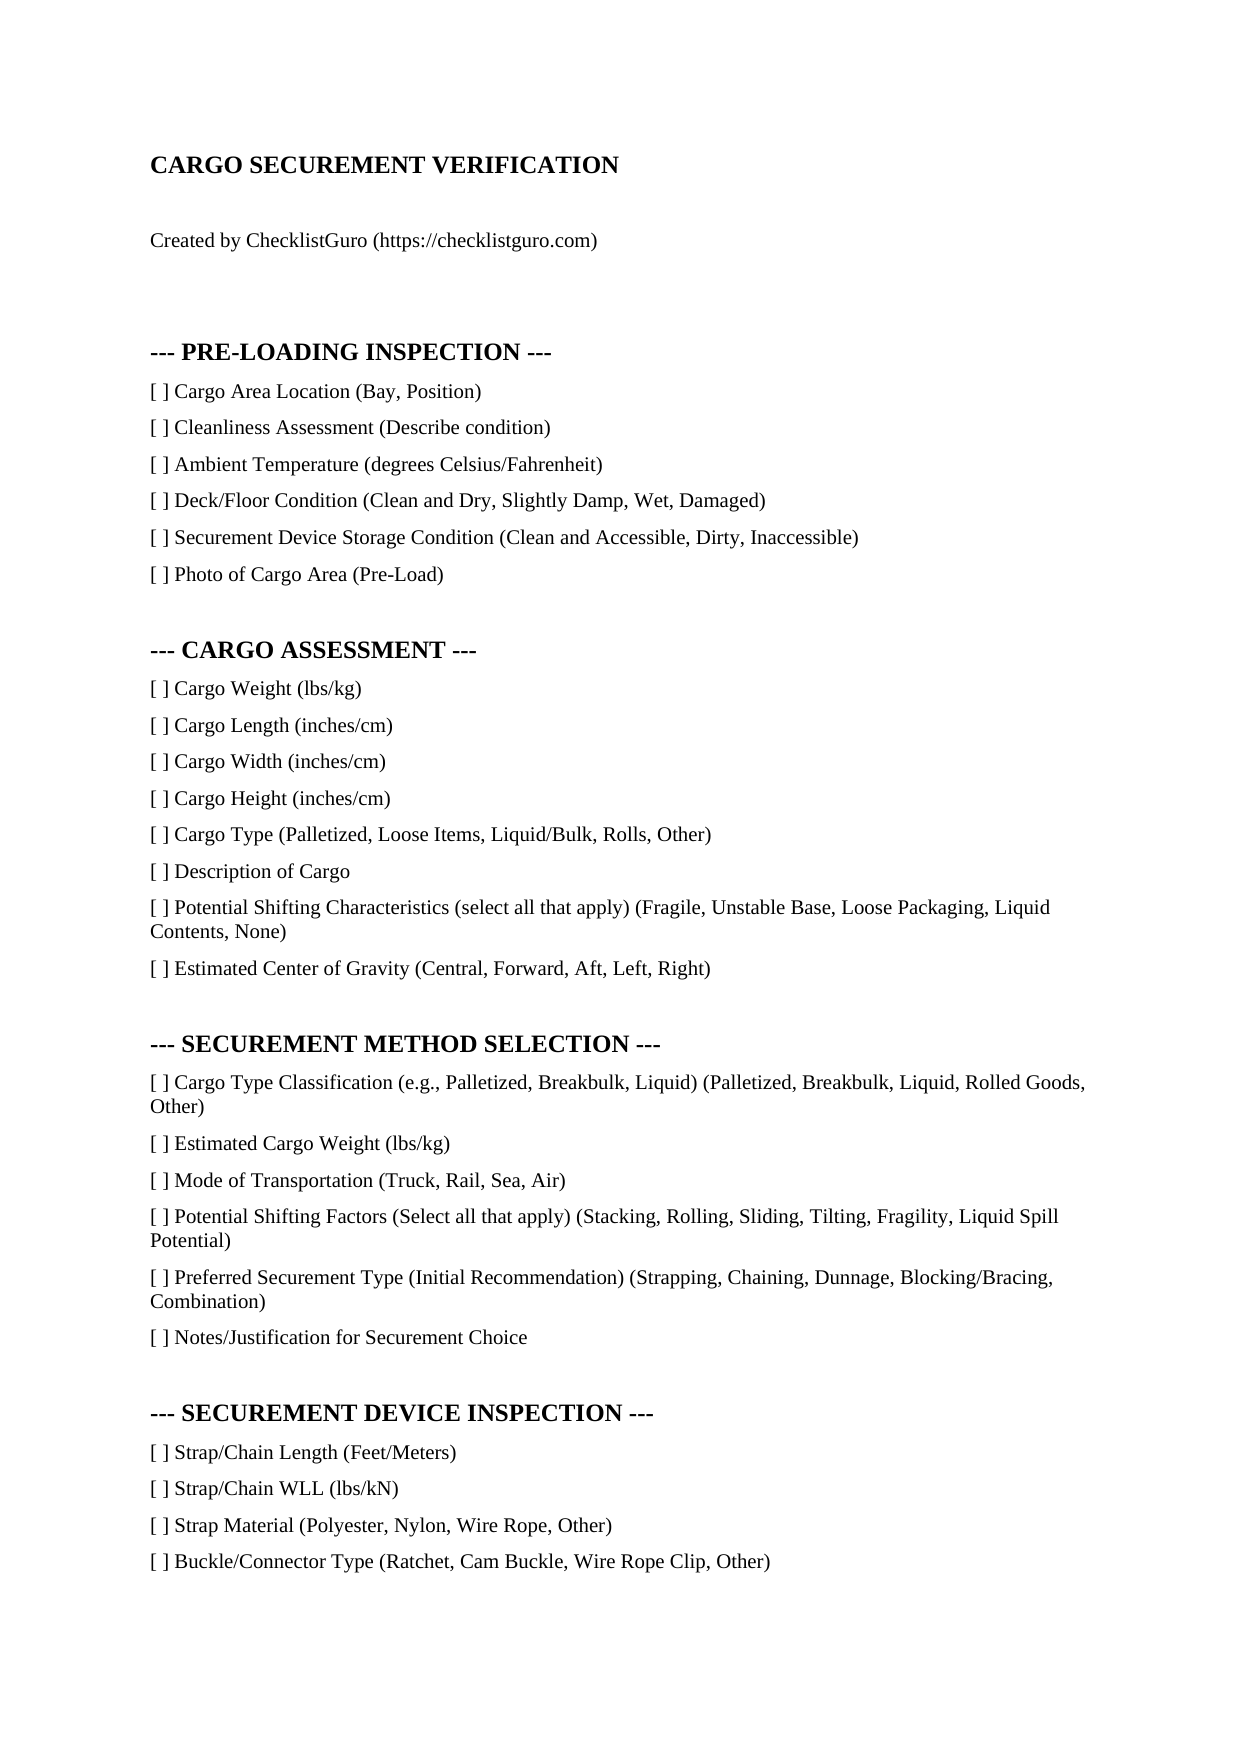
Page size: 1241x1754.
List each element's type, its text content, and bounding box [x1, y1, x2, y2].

text [ ] Photo of Cargo Area (Pre-Load) [150, 562, 1090, 586]
text [ ] Estimated Center of Gravity (Central, Forward, Aft, Left, Right) [150, 956, 1090, 980]
text --- SECUREMENT METHOD SELECTION --- [150, 1029, 1090, 1058]
text [ ] Preferred Securement Type (Initial Recommendation) (Strapping, Chaining, Dunnage, Blocking/Bracing, Combination) [150, 1265, 1090, 1313]
text [ ] Strap/Chain WLL (lbs/kN) [150, 1476, 1090, 1500]
text [ ] Securement Device Storage Condition (Clean and Accessible, Dirty, Inaccessible) [150, 525, 1090, 549]
text [ ] Cargo Length (inches/cm) [150, 712, 1090, 737]
text [ ] Cargo Type (Palletized, Loose Items, Liquid/Bulk, Rolls, Other) [150, 822, 1090, 846]
text --- SECUREMENT DEVICE INSPECTION --- [150, 1398, 1090, 1427]
text [ ] Mode of Transportation (Truck, Rail, Sea, Air) [150, 1167, 1090, 1192]
text Created by ChecklistGuro (https://checklistguro.com) [150, 228, 1090, 252]
text [ ] Description of Cargo [150, 859, 1090, 883]
text [ ] Buckle/Connector Type (Ratchet, Cam Buckle, Wire Rope Clip, Other) [150, 1549, 1090, 1573]
text [ ] Cargo Width (inches/cm) [150, 749, 1090, 773]
text [ ] Strap Material (Polyester, Nylon, Wire Rope, Other) [150, 1513, 1090, 1537]
text [ ] Cargo Height (inches/cm) [150, 786, 1090, 810]
text [ ] Potential Shifting Factors (Select all that apply) (Stacking, Rolling, Sliding, Tilting, Fragility, Liquid Spill Potential) [150, 1204, 1090, 1252]
text [ ] Cargo Area Location (Bay, Position) [150, 379, 1090, 403]
text --- PRE-LOADING INSPECTION --- [150, 337, 1090, 366]
text [ ] Cargo Weight (lbs/kg) [150, 676, 1090, 700]
text [ ] Potential Shifting Characteristics (select all that apply) (Fragile, Unstable Base, Loose Packaging, Liquid Contents, None) [150, 895, 1090, 943]
text [ ] Cleanliness Assessment (Describe condition) [150, 415, 1090, 439]
text [ ] Deck/Floor Condition (Clean and Dry, Slightly Damp, Wet, Damaged) [150, 488, 1090, 512]
text --- CARGO ASSESSMENT --- [150, 635, 1090, 663]
text [ ] Strap/Chain Length (Feet/Meters) [150, 1440, 1090, 1464]
text [ ] Ambient Temperature (degrees Celsius/Fahrenheit) [150, 452, 1090, 476]
text [ ] Notes/Justification for Securement Choice [150, 1325, 1090, 1349]
text CARGO SECUREMENT VERIFICATION [150, 150, 1090, 179]
text [ ] Cargo Type Classification (e.g., Palletized, Breakbulk, Liquid) (Palletized, Breakbulk, Liquid, Rolled Goods, Other) [150, 1070, 1090, 1118]
text [ ] Estimated Cargo Weight (lbs/kg) [150, 1131, 1090, 1155]
